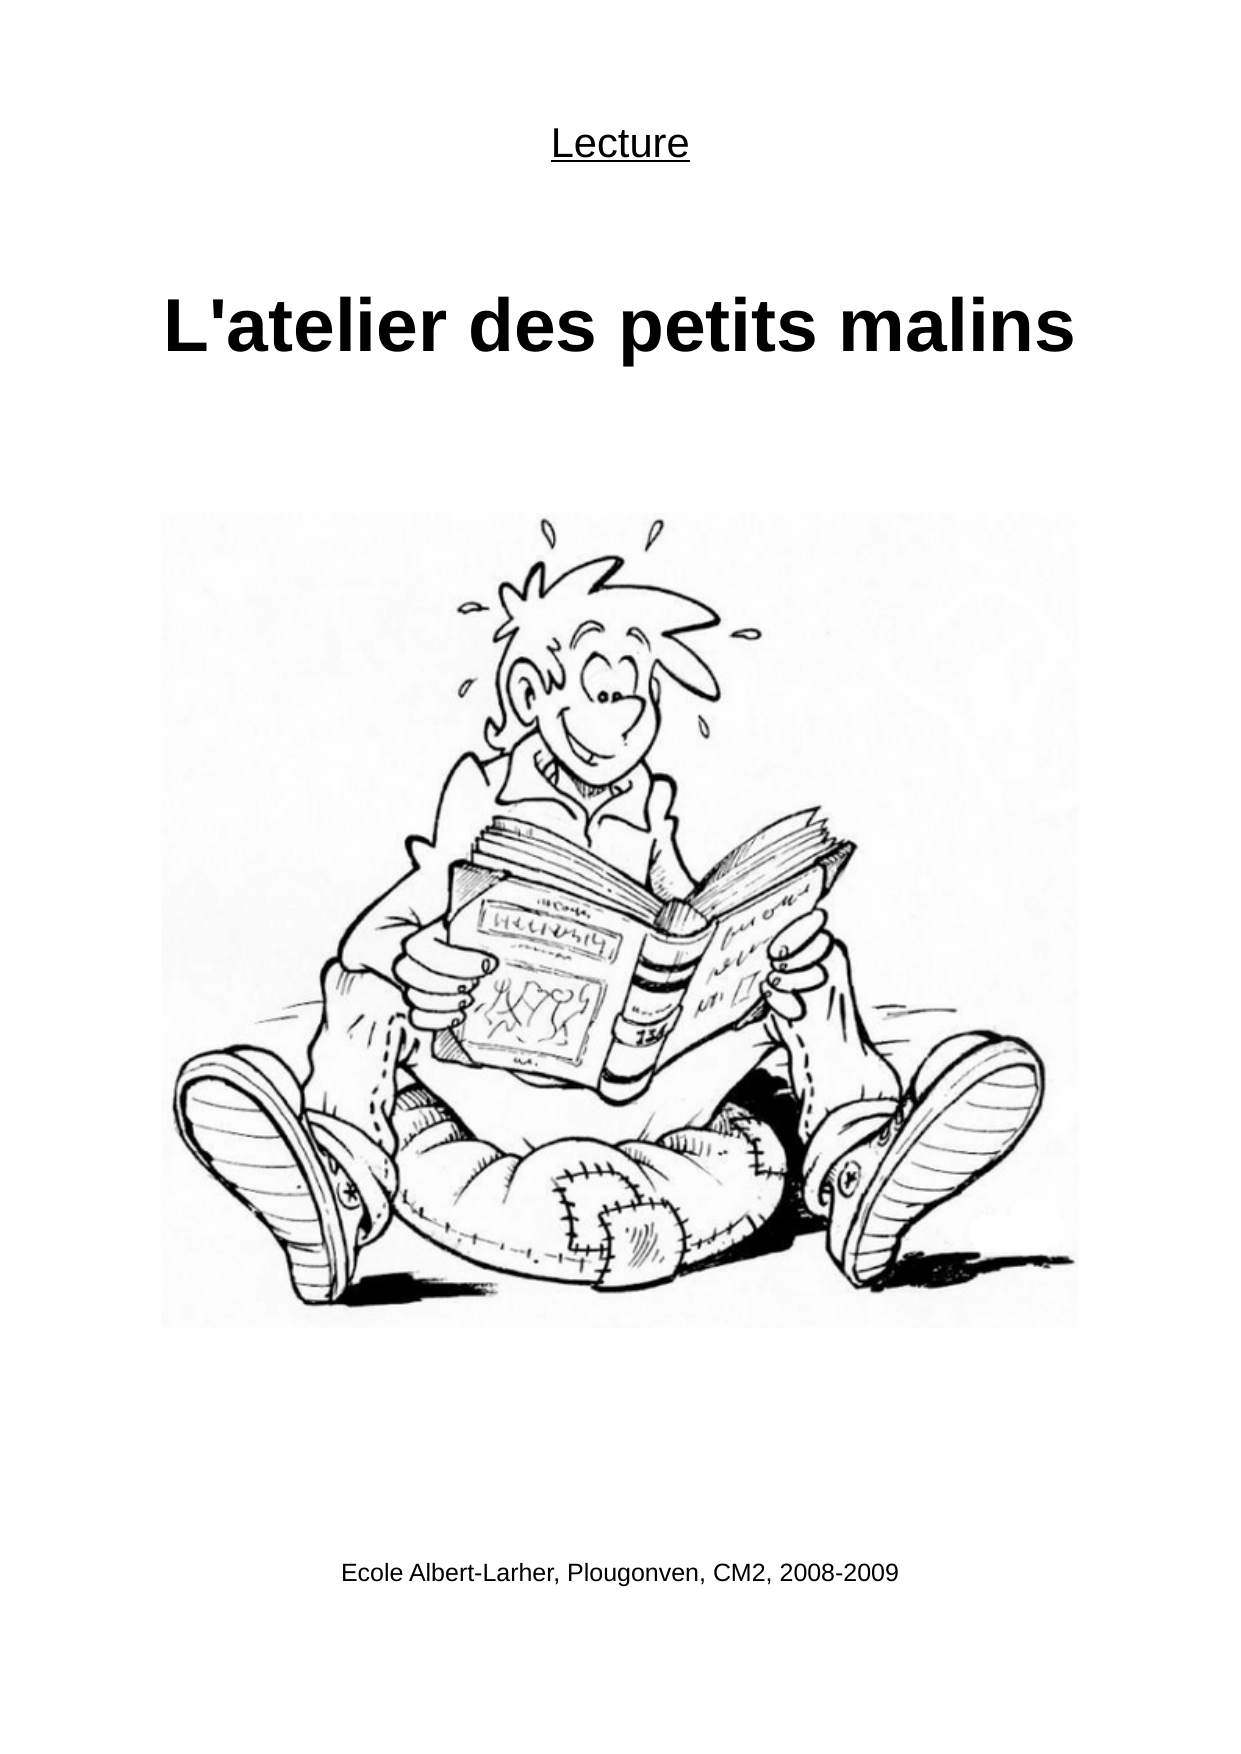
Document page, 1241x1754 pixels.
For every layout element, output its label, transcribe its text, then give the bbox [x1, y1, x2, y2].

picture [161, 513, 1079, 1328]
text L'atelier des petits malins [118, 281, 1122, 367]
text Ecole Albert-Larher, Plougonven, CM2, 2008-2009 [118, 1557, 1122, 1586]
text Lecture [118, 118, 1122, 166]
